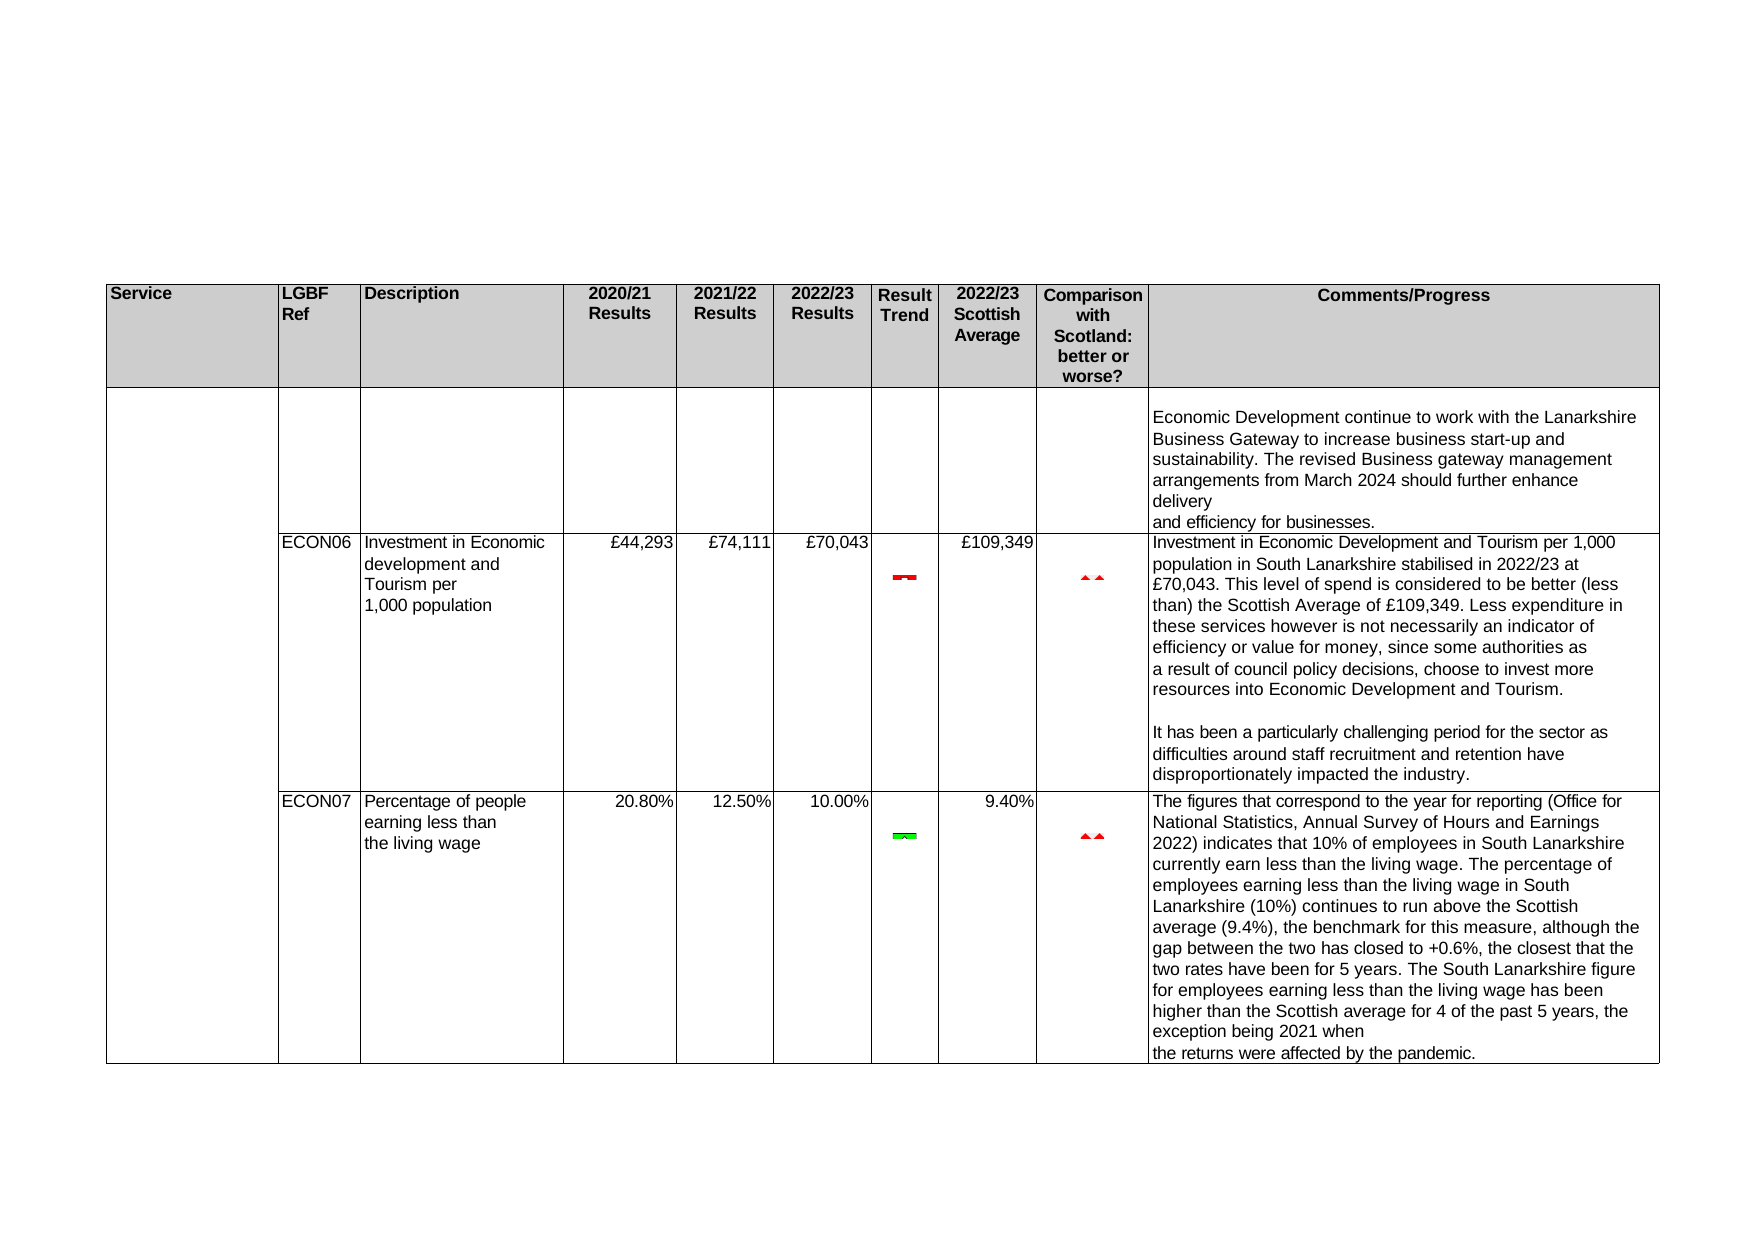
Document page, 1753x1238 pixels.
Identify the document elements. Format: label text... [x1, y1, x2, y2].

table_cell £109,349 [939, 534, 1036, 791]
table_header Comments/Progress [1149, 285, 1659, 387]
table_cell [279, 388, 360, 532]
table_header Comparison with Scotland: better or worse? [1037, 285, 1148, 387]
table_cell 9.40% [939, 792, 1036, 1063]
table_header 2022/23 Scottish Average [939, 285, 1036, 387]
table_cell ECON07 [279, 792, 360, 1063]
table_header 2021/22 Results [677, 285, 773, 387]
table_cell [872, 792, 938, 1063]
table_cell [1037, 388, 1148, 532]
table_cell [1037, 792, 1148, 1063]
table_header 2022/23 Results [774, 285, 871, 387]
table_cell £70,043 [774, 534, 871, 791]
table_cell 10.00% [774, 792, 871, 1063]
table_header Service [107, 285, 278, 387]
table_header Result Trend [872, 285, 938, 387]
table_cell Investment in Economic development and Tourism per 1,000 population [361, 534, 563, 791]
table_cell £44,293 [564, 534, 676, 791]
table_cell [774, 388, 871, 532]
table_cell Percentage of people earning less than the living wage [361, 792, 563, 1063]
table_cell Economic Development continue to work with the Lanarkshire Business Gateway to increase business start-up and sustainability. The revised Business gateway management arrangements from March 2024 should further enhance delivery and efficiency for businesses. [1149, 388, 1659, 532]
table_header Description [361, 285, 563, 387]
table_cell ECON06 [279, 534, 360, 791]
table_header LGBF Ref [279, 285, 360, 387]
table_cell The figures that correspond to the year for reporting (Office for National Statistics, Annual Survey of Hours and Earnings 2022) indicates that 10% of employees in South Lanarkshire currently earn less than the living wage. The percentage of employees earning less than the living wage in South Lanarkshire (10%) continues to run above the Scottish average (9.4%), the benchmark for this measure, although the gap between the two has closed to +0.6%, the closest that the two rates have been for 5 years. The South Lanarkshire figure for employees earning less than the living wage has been higher than the Scottish average for 4 of the past 5 years, the exception being 2021 when the returns were affected by the pandemic. [1149, 792, 1659, 1063]
table_cell £74,111 [677, 534, 773, 791]
table_cell [1037, 534, 1148, 791]
table_cell Investment in Economic Development and Tourism per 1,000 population in South Lanarkshire stabilised in 2022/23 at £70,043. This level of spend is considered to be better (less than) the Scottish Average of £109,349. Less expenditure in these services however is not necessarily an indicator of efficiency or value for money, since some authorities as a result of council policy decisions, choose to invest more resources into Economic Development and Tourism. It has been a particularly challenging period for the sector as difficulties around staff recruitment and retention have disproportionately impacted the industry. [1149, 534, 1659, 791]
table_cell 12.50% [677, 792, 773, 1063]
table_cell [872, 388, 938, 532]
table_cell [564, 388, 676, 532]
table_header 2020/21 Results [564, 285, 676, 387]
table_cell [872, 534, 938, 791]
table_cell [677, 388, 773, 532]
table_cell 20.80% [564, 792, 676, 1063]
table_cell [361, 388, 563, 532]
table_cell [107, 388, 278, 1063]
table_cell [939, 388, 1036, 532]
